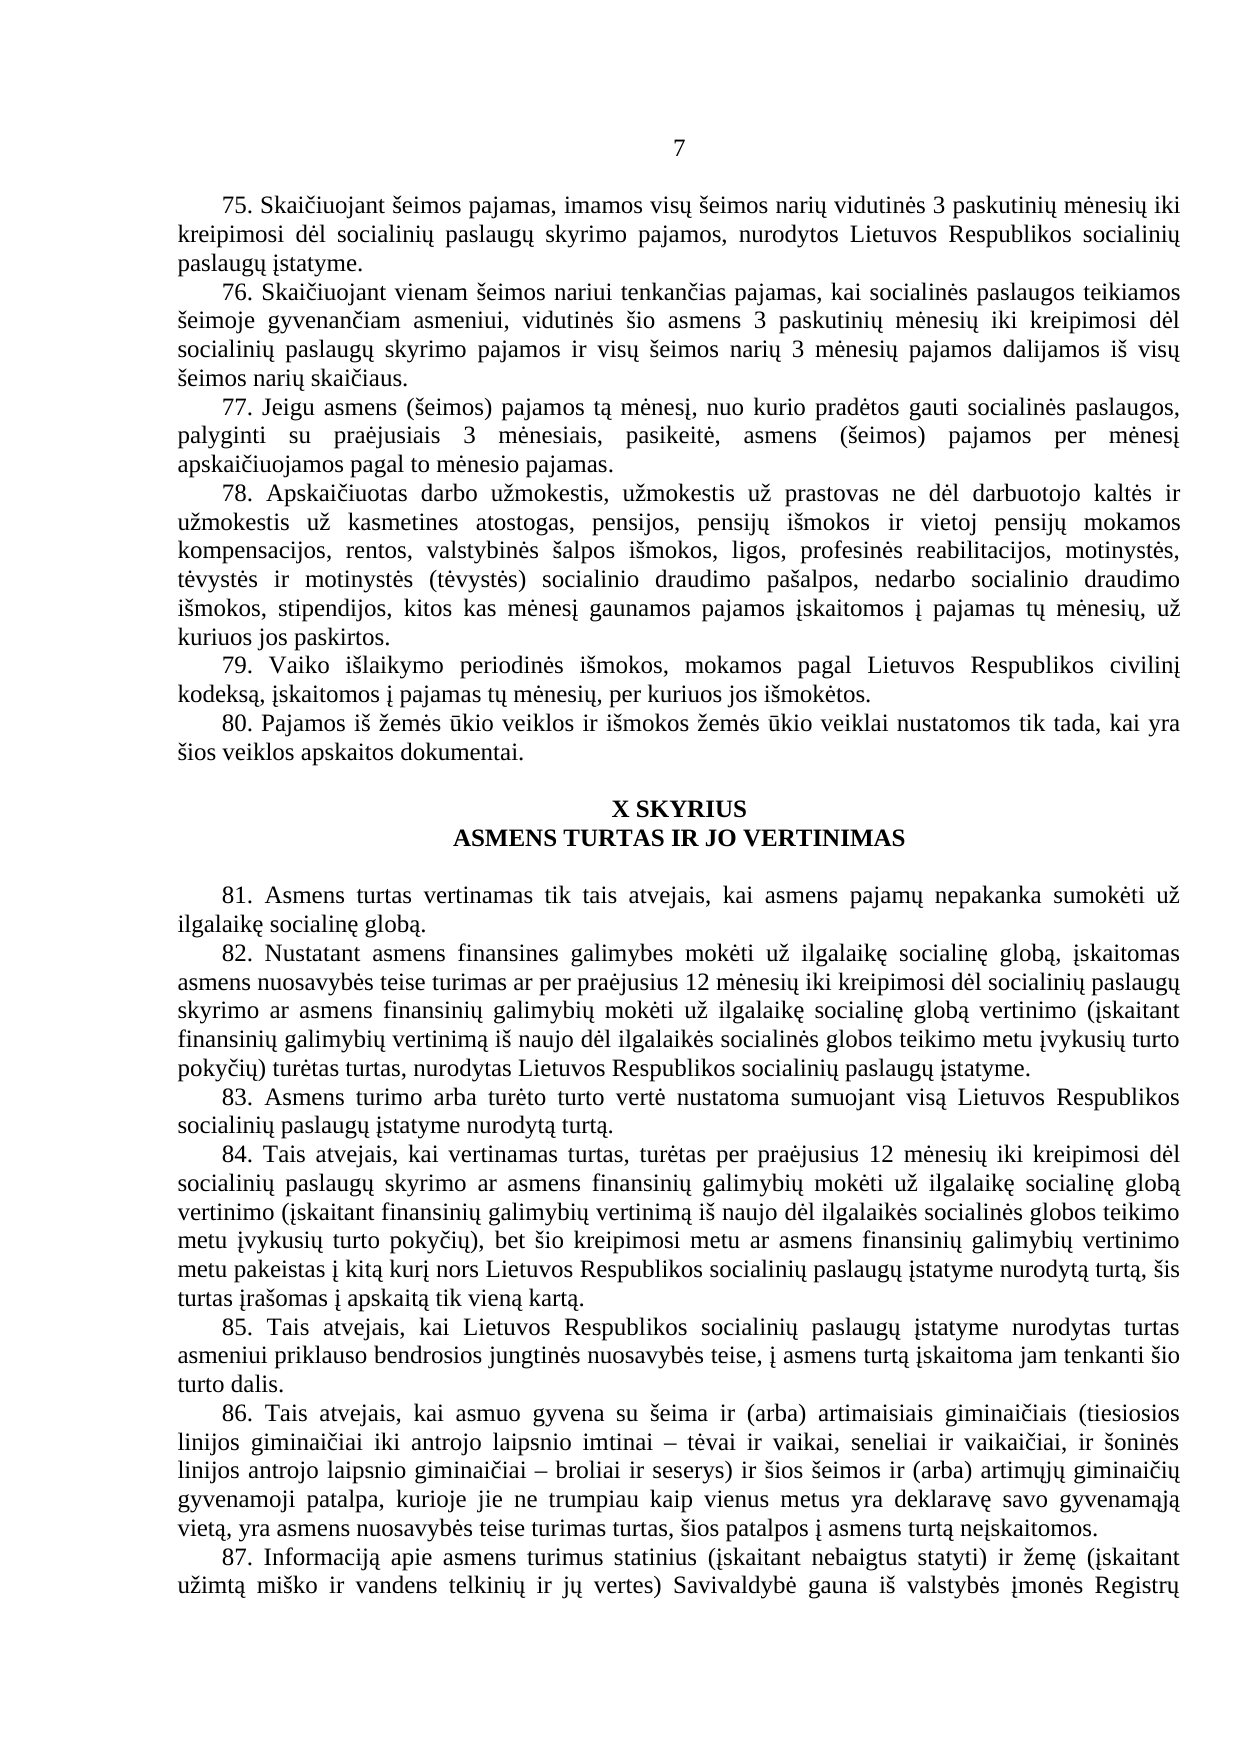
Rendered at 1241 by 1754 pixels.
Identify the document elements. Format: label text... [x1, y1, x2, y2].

text 82. Nustatant asmens finansines galimybes mokėti už ilgalaikę socialinę globą, įskaitomas asmens nuosavybės teise turimas ar per praėjusius 12 mėnesių iki kreipimosi dėl socialinių paslaugų skyrimo ar asmens finansinių galimybių mokėti už ilgalaikę socialinę globą vertinimo (įskaitant finansinių galimybių vertinimą iš naujo dėl ilgalaikės socialinės globos teikimo metu įvykusių turto pokyčių) turėtas turtas, nurodytas Lietuvos Respublikos socialinių paslaugų įstatyme. [177, 938, 1181, 1082]
text ASMENS TURTAS IR JO VERTINIMAS [177, 823, 1181, 852]
text 81. Asmens turtas vertinamas tik tais atvejais, kai asmens pajamų nepakanka sumokėti už ilgalaikę socialinę globą. [177, 880, 1181, 938]
text X SKYRIUS [177, 794, 1181, 823]
text 86. Tais atvejais, kai asmuo gyvena su šeima ir (arba) artimaisiais giminaičiais (tiesiosios linijos giminaičiai iki antrojo laipsnio imtinai – tėvai ir vaikai, seneliai ir vaikaičiai, ir šoninės linijos antrojo laipsnio giminaičiai – broliai ir seserys) ir šios šeimos ir (arba) artimųjų giminaičių gyvenamoji patalpa, kurioje jie ne trumpiau kaip vienus metus yra deklaravę savo gyvenamąją vietą, yra asmens nuosavybės teise turimas turtas, šios patalpos į asmens turtą neįskaitomos. [177, 1398, 1181, 1542]
text 79. Vaiko išlaikymo periodinės išmokos, mokamos pagal Lietuvos Respublikos civilinį kodeksą, įskaitomos į pajamas tų mėnesių, per kuriuos jos išmokėtos. [177, 650, 1181, 708]
text 75. Skaičiuojant šeimos pajamas, imamos visų šeimos narių vidutinės 3 paskutinių mėnesių iki kreipimosi dėl socialinių paslaugų skyrimo pajamos, nurodytos Lietuvos Respublikos socialinių paslaugų įstatyme. [177, 190, 1181, 277]
text 77. Jeigu asmens (šeimos) pajamos tą mėnesį, nuo kurio pradėtos gauti socialinės paslaugos, palyginti su praėjusiais 3 mėnesiais, pasikeitė, asmens (šeimos) pajamos per mėnesį apskaičiuojamos pagal to mėnesio pajamas. [177, 392, 1181, 478]
text 85. Tais atvejais, kai Lietuvos Respublikos socialinių paslaugų įstatyme nurodytas turtas asmeniui priklauso bendrosios jungtinės nuosavybės teise, į asmens turtą įskaitoma jam tenkanti šio turto dalis. [177, 1312, 1181, 1398]
text 76. Skaičiuojant vienam šeimos nariui tenkančias pajamas, kai socialinės paslaugos teikiamos šeimoje gyvenančiam asmeniui, vidutinės šio asmens 3 paskutinių mėnesių iki kreipimosi dėl socialinių paslaugų skyrimo pajamos ir visų šeimos narių 3 mėnesių pajamos dalijamos iš visų šeimos narių skaičiaus. [177, 277, 1181, 392]
text 83. Asmens turimo arba turėto turto vertė nustatoma sumuojant visą Lietuvos Respublikos socialinių paslaugų įstatyme nurodytą turtą. [177, 1082, 1181, 1139]
text 78. Apskaičiuotas darbo užmokestis, užmokestis už prastovas ne dėl darbuotojo kaltės ir užmokestis už kasmetines atostogas, pensijos, pensijų išmokos ir vietoj pensijų mokamos kompensacijos, rentos, valstybinės šalpos išmokos, ligos, profesinės reabilitacijos, motinystės, tėvystės ir motinystės (tėvystės) socialinio draudimo pašalpos, nedarbo socialinio draudimo išmokos, stipendijos, kitos kas mėnesį gaunamos pajamos įskaitomos į pajamas tų mėnesių, už kuriuos jos paskirtos. [177, 478, 1181, 650]
text 80. Pajamos iš žemės ūkio veiklos ir išmokos žemės ūkio veiklai nustatomos tik tada, kai yra šios veiklos apskaitos dokumentai. [177, 708, 1181, 765]
text 84. Tais atvejais, kai vertinamas turtas, turėtas per praėjusius 12 mėnesių iki kreipimosi dėl socialinių paslaugų skyrimo ar asmens finansinių galimybių mokėti už ilgalaikę socialinę globą vertinimo (įskaitant finansinių galimybių vertinimą iš naujo dėl ilgalaikės socialinės globos teikimo metu įvykusių turto pokyčių), bet šio kreipimosi metu ar asmens finansinių galimybių vertinimo metu pakeistas į kitą kurį nors Lietuvos Respublikos socialinių paslaugų įstatyme nurodytą turtą, šis turtas įrašomas į apskaitą tik vieną kartą. [177, 1139, 1181, 1312]
text 87. Informaciją apie asmens turimus statinius (įskaitant nebaigtus statyti) ir žemę (įskaitant užimtą miško ir vandens telkinių ir jų vertes) Savivaldybė gauna iš valstybės įmonės Registrų [177, 1542, 1181, 1599]
